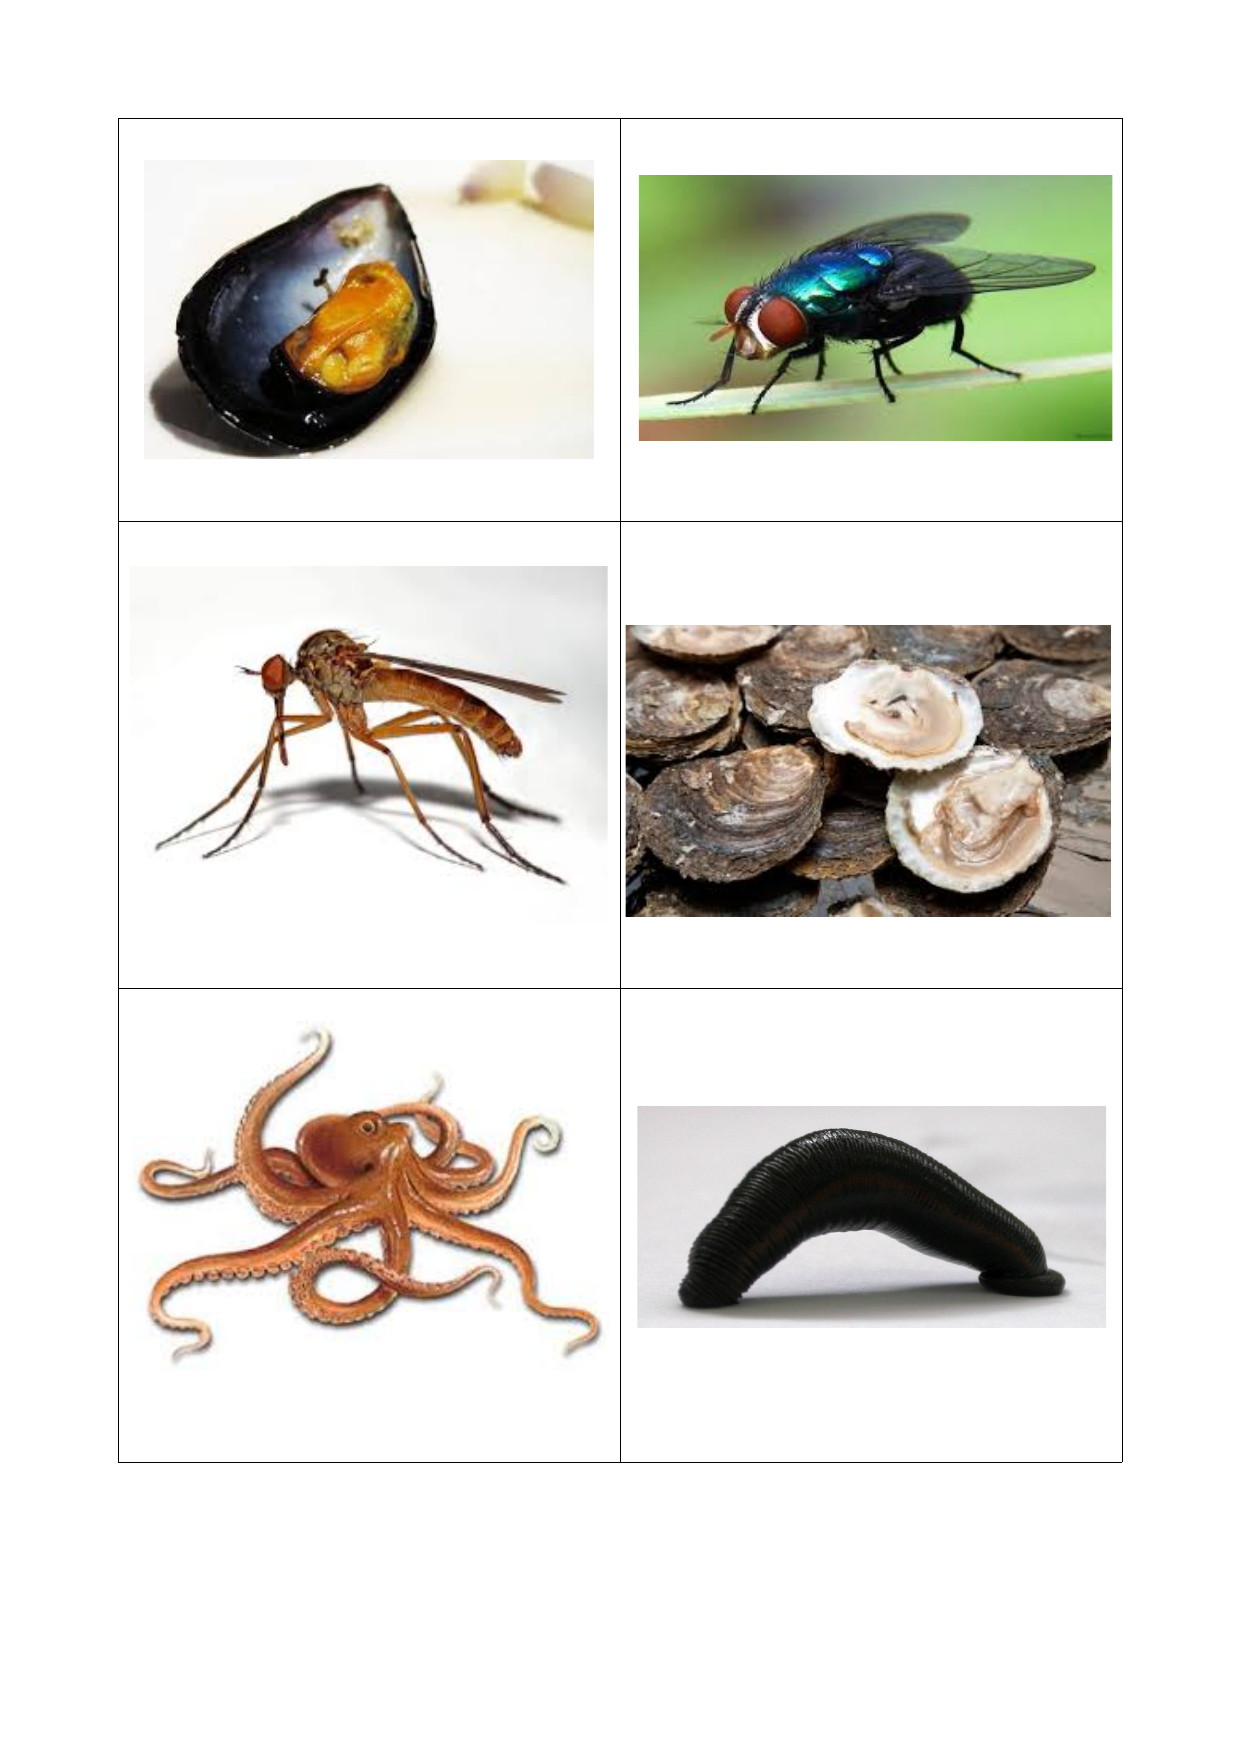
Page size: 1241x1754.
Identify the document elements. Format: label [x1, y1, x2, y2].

table_cell [119, 989, 620, 1462]
table_header [621, 119, 1122, 521]
table_header [119, 119, 620, 521]
picture [637, 1106, 1107, 1328]
picture [144, 160, 594, 459]
picture [132, 1021, 610, 1370]
picture [129, 566, 608, 925]
picture [638, 175, 1113, 441]
table_cell [621, 522, 1122, 988]
table_cell [621, 989, 1122, 1462]
picture [625, 625, 1111, 917]
table_cell [119, 522, 620, 988]
